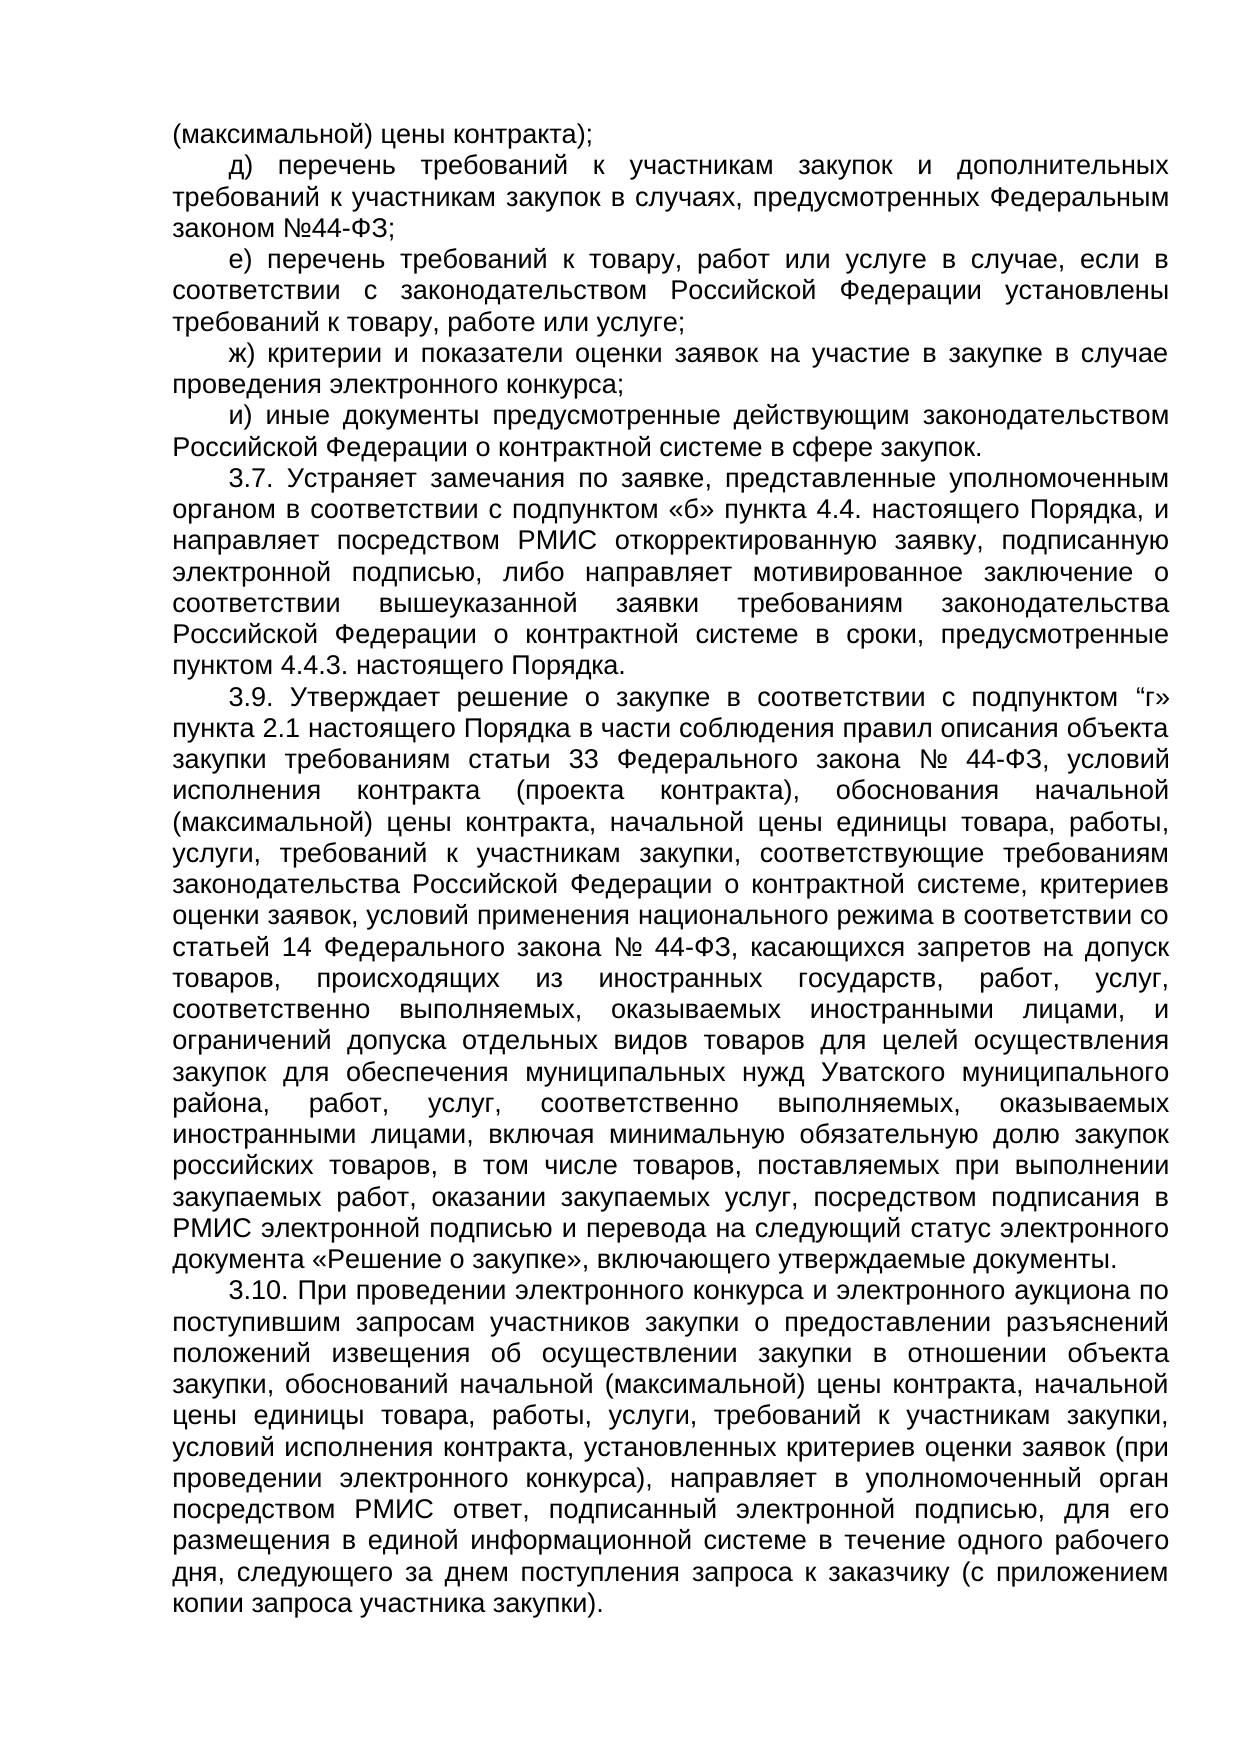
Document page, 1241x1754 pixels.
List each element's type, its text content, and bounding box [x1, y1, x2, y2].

text 3.10. При проведении электронного конкурса и электронного аукциона по поступившим запросам участников закупки о предоставлении разъяснений положений извещения об осуществлении закупки в отношении объекта закупки, обоснований начальной (максимальной) цены контракта, начальной цены единицы товара, работы, услуги, требований к участникам закупки, условий исполнения контракта, установленных критериев оценки заявок (при проведении электронного конкурса), направляет в уполномоченный орган посредством РМИС ответ, подписанный электронной подписью, для его размещения в единой информационной системе в течение одного рабочего дня, следующего за днем поступления запроса к заказчику (с приложением копии запроса участника закупки). [172, 1274, 1170, 1618]
text д) перечень требований к участникам закупок и дополнительных требований к участникам закупок в случаях, предусмотренных Федеральным законом №44-ФЗ; [172, 149, 1170, 243]
text ж) критерии и показатели оценки заявок на участие в закупке в случае проведения электронного конкурса; [172, 337, 1170, 399]
text е) перечень требований к товару, работ или услуге в случае, если в соответствии с законодательством Российской Федерации установлены требований к товару, работе или услуге; [172, 243, 1170, 337]
text 3.7. Устраняет замечания по заявке, представленные уполномоченным органом в соответствии с подпунктом «б» пункта 4.4. настоящего Порядка, и направляет посредством РМИС откорректированную заявку, подписанную электронной подписью, либо направляет мотивированное заключение о соответствии вышеуказанной заявки требованиям законодательства Российской Федерации о контрактной системе в сроки, предусмотренные пунктом 4.4.3. настоящего Порядка. [172, 462, 1170, 681]
text 3.9. Утверждает решение о закупке в соответствии с подпунктом “г» пункта 2.1 настоящего Порядка в части соблюдения правил описания объекта закупки требованиям статьи 33 Федерального закона № 44-ФЗ, условий исполнения контракта (проекта контракта), обоснования начальной (максимальной) цены контракта, начальной цены единицы товара, работы, услуги, требований к участникам закупки, соответствующие требованиям законодательства Российской Федерации о контрактной системе, критериев оценки заявок, условий применения национального режима в соответствии со статьей 14 Федерального закона № 44-ФЗ, касающихся запретов на допуск товаров, происходящих из иностранных государств, работ, услуг, соответственно выполняемых, оказываемых иностранными лицами, и ограничений допуска отдельных видов товаров для целей осуществления закупок для обеспечения муниципальных нужд Уватского муниципального района, работ, услуг, соответственно выполняемых, оказываемых иностранными лицами, включая минимальную обязательную долю закупок российских товаров, в том числе товаров, поставляемых при выполнении закупаемых работ, оказании закупаемых услуг, посредством подписания в РМИС электронной подписью и перевода на следующий статус электронного документа «Решение о закупке», включающего утверждаемые документы. [172, 681, 1170, 1274]
text и) иные документы предусмотренные действующим законодательством Российской Федерации о контрактной системе в сфере закупок. [172, 399, 1170, 462]
text (максимальной) цены контракта); [172, 118, 1170, 149]
